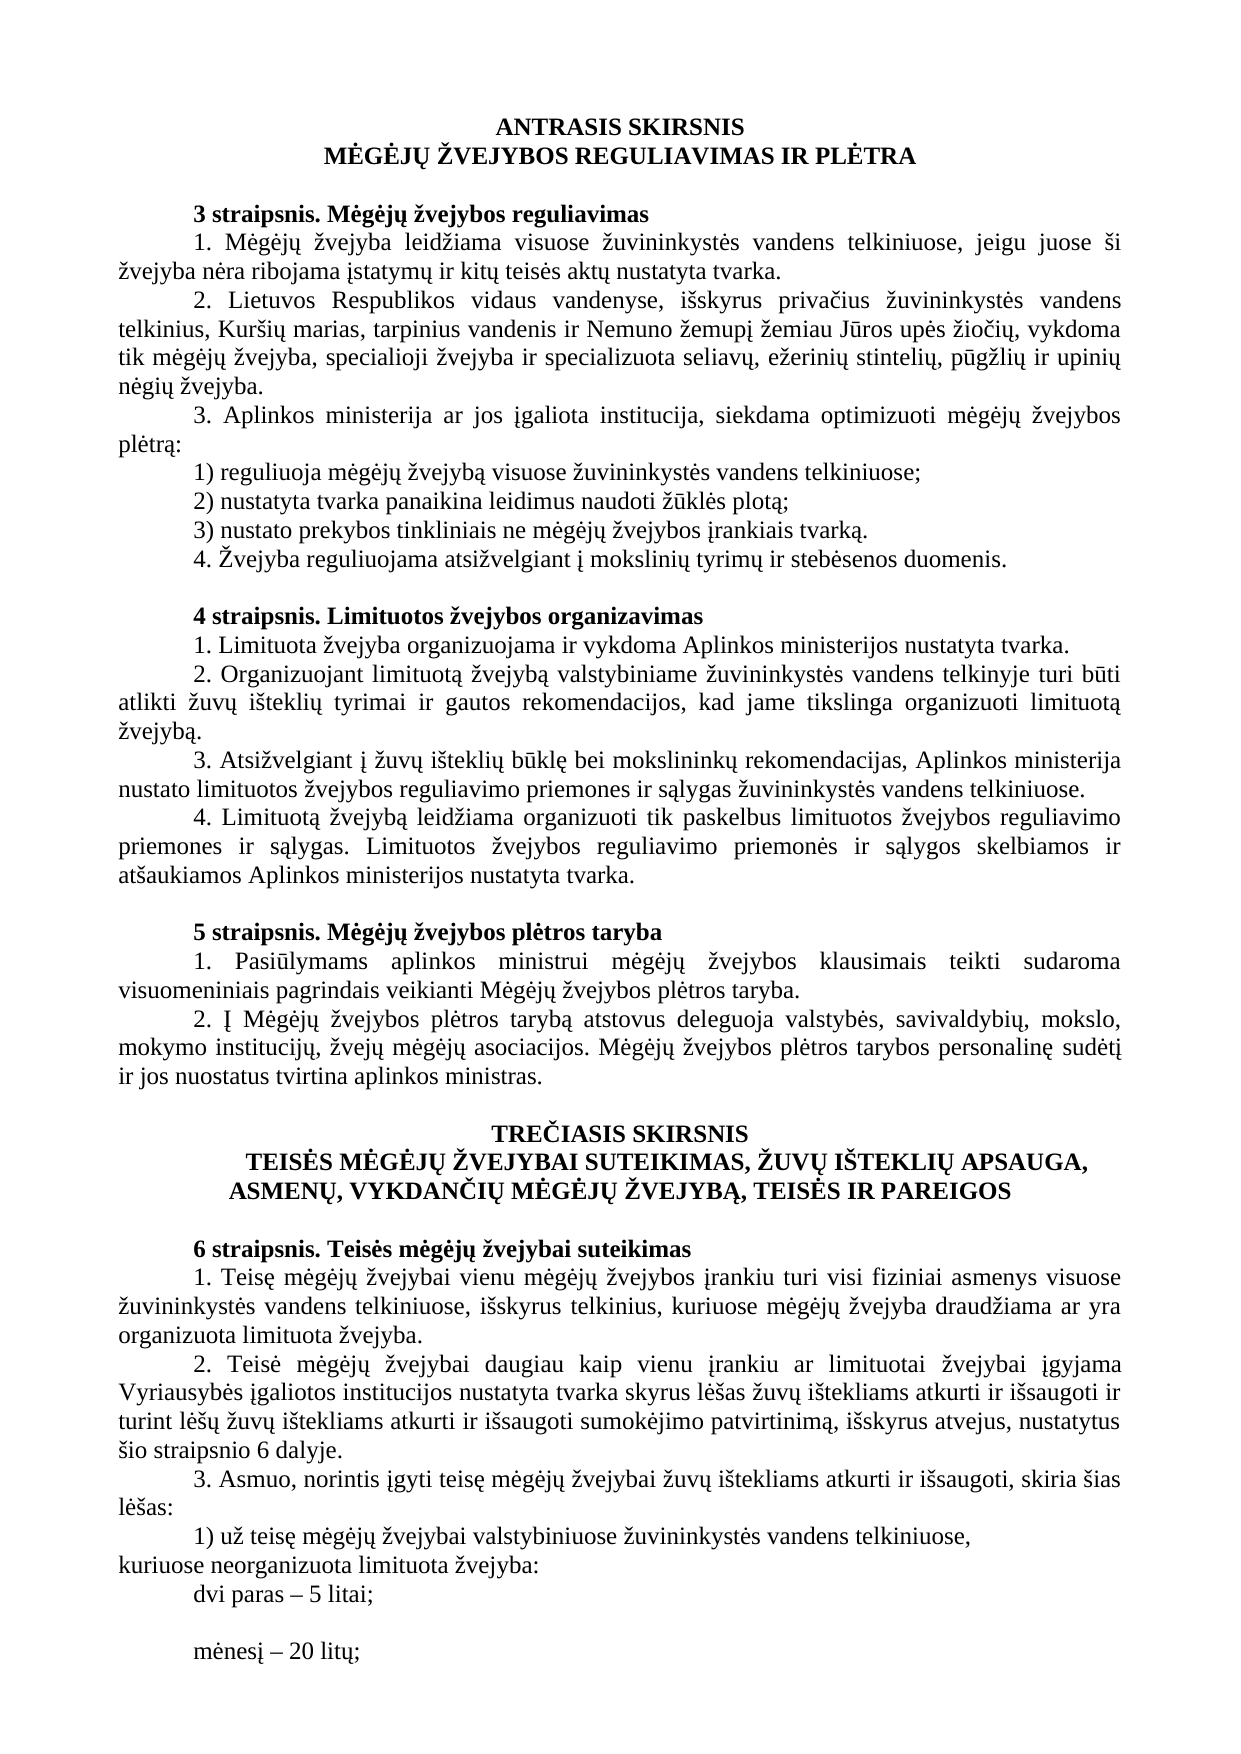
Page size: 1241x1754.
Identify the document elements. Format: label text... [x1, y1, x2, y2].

text 1. Teisę mėgėjų žvejybai vienu mėgėjų žvejybos įrankiu turi visi fiziniai asmenys visuose žuvininkystės vandens telkiniuose, išskyrus telkinius, kuriuose mėgėjų žvejyba draudžiama ar yra organizuota limituota žvejyba. [118, 1262, 1122, 1349]
text 4. Limituotą žvejybą leidžiama organizuoti tik paskelbus limituotos žvejybos reguliavimo priemones ir sąlygas. Limituotos žvejybos reguliavimo priemonės ir sąlygos skelbiamos ir atšaukiamos Aplinkos ministerijos nustatyta tvarka. [118, 802, 1122, 889]
text TREČIASIS SKIRSNIS [118, 1119, 1122, 1147]
text 6 straipsnis. Teisės mėgėjų žvejybai suteikimas [118, 1234, 1122, 1262]
text 1. Mėgėjų žvejyba leidžiama visuose žuvininkystės vandens telkiniuose, jeigu juose ši žvejyba nėra ribojama įstatymų ir kitų teisės aktų nustatyta tvarka. [118, 227, 1122, 285]
text 1. Limituota žvejyba organizuojama ir vykdoma Aplinkos ministerijos nustatyta tvarka. [118, 630, 1122, 659]
text 1) reguliuoja mėgėjų žvejybą visuose žuvininkystės vandens telkiniuose; [118, 457, 1122, 486]
text ANTRASIS SKIRSNIS [118, 112, 1122, 141]
text MĖGĖJŲ ŽVEJYBOS REGULIAVIMAS IR PLĖTRA [118, 141, 1122, 170]
text mėnesį – 20 litų; [118, 1636, 1122, 1665]
text 2. Organizuojant limituotą žvejybą valstybiniame žuvininkystės vandens telkinyje turi būti atlikti žuvų išteklių tyrimai ir gautos rekomendacijos, kad jame tikslinga organizuoti limituotą žvejybą. [118, 659, 1122, 745]
text TEISĖS MĖGĖJŲ ŽVEJYBAI SUTEIKIMAS, ŽUVŲ IŠTEKLIŲ APSAUGA, ASMENŲ, VYKDANČIŲ MĖGĖJŲ ŽVEJYBĄ, TEISĖS IR PAREIGOS [118, 1147, 1122, 1205]
text 2. Teisė mėgėjų žvejybai daugiau kaip vienu įrankiu ar limituotai žvejybai įgyjama Vyriausybės įgaliotos institucijos nustatyta tvarka skyrus lėšas žuvų ištekliams atkurti ir išsaugoti ir turint lėšų žuvų ištekliams atkurti ir išsaugoti sumokėjimo patvirtinimą, išskyrus atvejus, nustatytus šio straipsnio 6 dalyje. [118, 1349, 1122, 1464]
text 1) už teisę mėgėjų žvejybai valstybiniuose žuvininkystės vandens telkiniuose, [118, 1521, 1122, 1550]
text 3. Asmuo, norintis įgyti teisę mėgėjų žvejybai žuvų ištekliams atkurti ir išsaugoti, skiria šias lėšas: [118, 1464, 1122, 1521]
text 3) nustato prekybos tinkliniais ne mėgėjų žvejybos įrankiais tvarką. [118, 515, 1122, 544]
text 4 straipsnis. Limituotos žvejybos organizavimas [118, 601, 1122, 630]
text 3 straipsnis. Mėgėjų žvejybos reguliavimas [118, 199, 1122, 227]
text 2. Į Mėgėjų žvejybos plėtros tarybą atstovus deleguoja valstybės, savivaldybių, mokslo, mokymo institucijų, žvejų mėgėjų asociacijos. Mėgėjų žvejybos plėtros tarybos personalinę sudėtį ir jos nuostatus tvirtina aplinkos ministras. [118, 1004, 1122, 1090]
text 3. Aplinkos ministerija ar jos įgaliota institucija, siekdama optimizuoti mėgėjų žvejybos plėtrą: [118, 400, 1122, 457]
text 5 straipsnis. Mėgėjų žvejybos plėtros taryba [118, 917, 1122, 946]
text 4. Žvejyba reguliuojama atsižvelgiant į mokslinių tyrimų ir stebėsenos duomenis. [118, 544, 1122, 572]
text 3. Atsižvelgiant į žuvų išteklių būklę bei mokslininkų rekomendacijas, Aplinkos ministerija nustato limituotos žvejybos reguliavimo priemones ir sąlygas žuvininkystės vandens telkiniuose. [118, 745, 1122, 802]
text dvi paras – 5 litai; [118, 1579, 1122, 1607]
text kuriuose neorganizuota limituota žvejyba: [118, 1550, 1122, 1579]
text 2. Lietuvos Respublikos vidaus vandenyse, išskyrus privačius žuvininkystės vandens telkinius, Kuršių marias, tarpinius vandenis ir Nemuno žemupį žemiau Jūros upės žiočių, vykdoma tik mėgėjų žvejyba, specialioji žvejyba ir specializuota seliavų, ežerinių stintelių, pūgžlių ir upinių nėgių žvejyba. [118, 285, 1122, 400]
text 2) nustatyta tvarka panaikina leidimus naudoti žūklės plotą; [118, 486, 1122, 515]
text 1. Pasiūlymams aplinkos ministrui mėgėjų žvejybos klausimais teikti sudaroma visuomeniniais pagrindais veikianti Mėgėjų žvejybos plėtros taryba. [118, 946, 1122, 1004]
